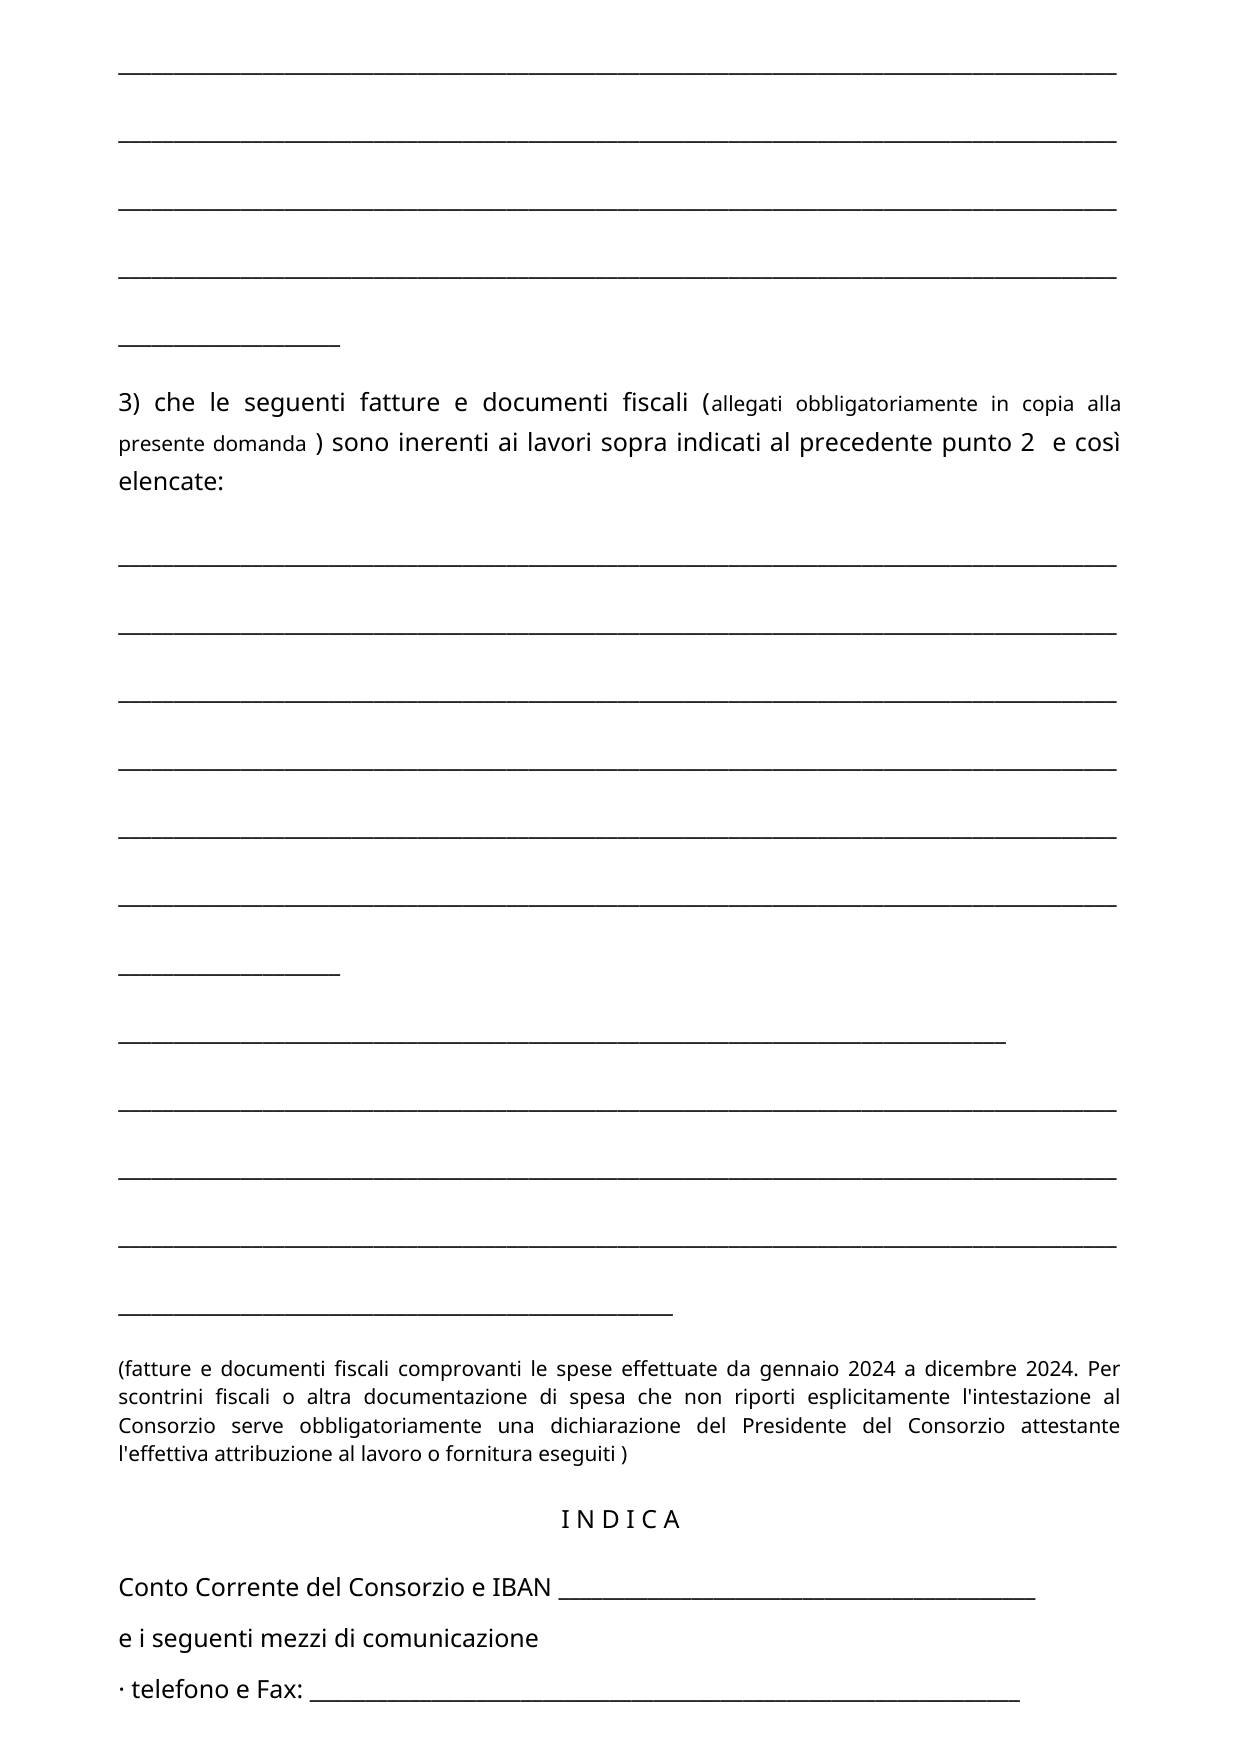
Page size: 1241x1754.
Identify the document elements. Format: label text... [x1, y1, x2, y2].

text ________________________________________________________________________________________________________________________________________________________________________________________________________________________________________________________________________________________________________________________________ [118, 1082, 1122, 1320]
text I N D I C A [118, 1502, 1122, 1536]
text ________________________________________________________________________________ [118, 1013, 1122, 1047]
text ____________________________________________________________________________________________________________________________________________________________________________________________________________________________________________________________________________________________________________________________________________________________________________________________ [118, 44, 1122, 351]
text e i seguenti mezzi di comunicazione [118, 1621, 1122, 1655]
text 3) che le seguenti fatture e documenti fiscali (allegati obbligatoriamente in copia alla presente domanda ) sono inerenti ai lavori sopra indicati al precedente punto 2 e così elencate: [118, 385, 1122, 497]
text ________________________________________________________________________________________________________________________________________________________________________________________________________________________________________________________________________________________________________________________________________________________________________________________________________________________________________________________________________________________________________________________________________________________________________________ [118, 537, 1122, 979]
text Conto Corrente del Consorzio e IBAN ___________________________________________ [118, 1570, 1122, 1604]
text · telefono e Fax: ________________________________________________________________ [118, 1672, 1122, 1706]
text (fatture e documenti fiscali comprovanti le spese effettuate da gennaio 2024 a dicembre 2024. Per scontrini fiscali o altra documentazione di spesa che non riporti esplicitamente l'intestazione al Consorzio serve obbligatoriamente una dichiarazione del Presidente del Consorzio attestante l'effettiva attribuzione al lavoro o fornitura eseguiti ) [118, 1354, 1122, 1468]
